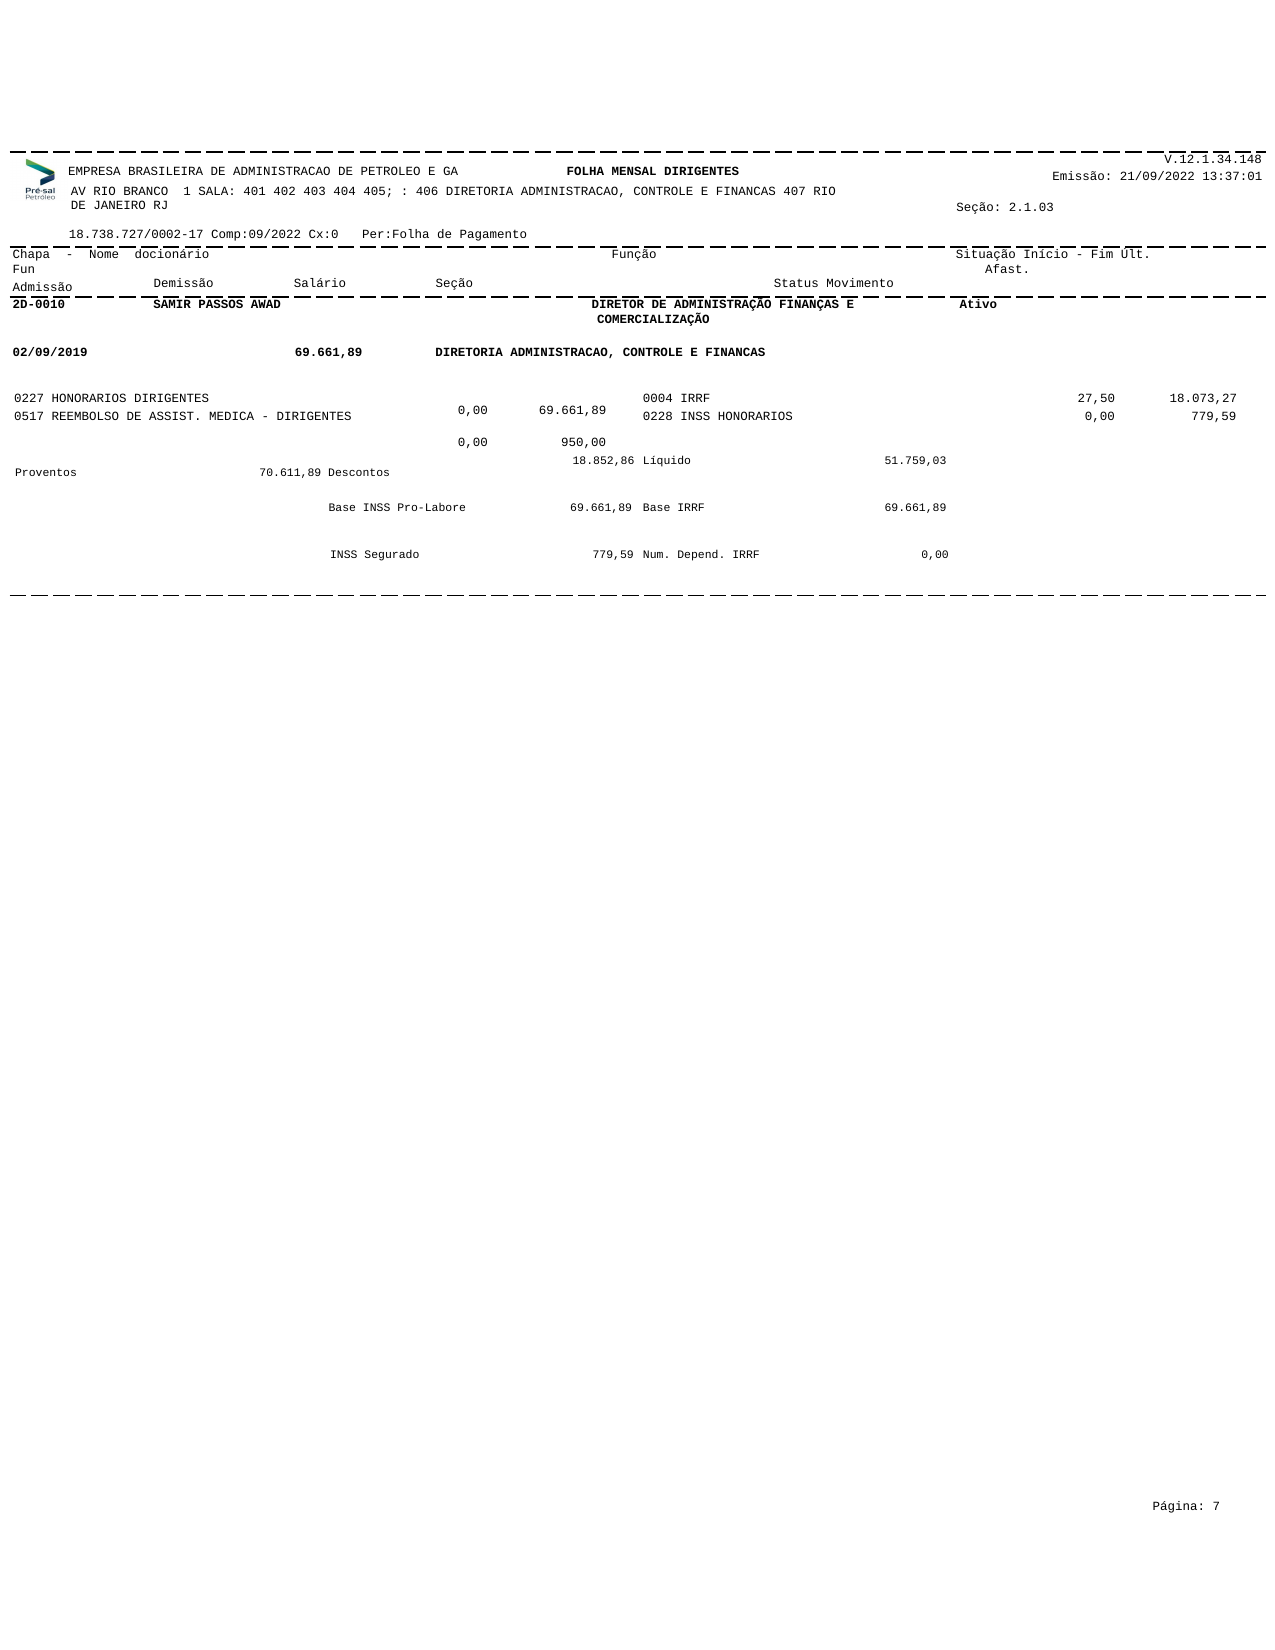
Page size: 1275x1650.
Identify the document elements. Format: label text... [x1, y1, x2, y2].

table_cell 2D-0010 [10, 296, 153, 345]
table_cell [1169, 246, 1266, 296]
table_cell 69.661,89 [570, 501, 643, 548]
table_header V.12.1.34.148 Emissão: 21/09/2022 13:37:01 Seção: 2.1.03 [956, 151, 1266, 246]
table_cell [1169, 454, 1266, 501]
table_cell 02/09/2019 [10, 345, 153, 392]
table_cell 0,00 69.661,89 0,00 950,00 [458, 392, 643, 454]
table_cell DIRETORIA ADMINISTRACAO, CONTROLE E FINANCAS [435, 345, 956, 392]
table_cell 0,00 [884, 548, 956, 595]
table_header EMPRESA BRASILEIRA DE ADMINISTRACAO DE PETROLEO E GA FOLHA MENSAL DIRIGENTES AV RIO BRANCO 1 SALA: 401 402 403 404 405; : 406 DIRETORIA ADMINISTRACAO, CONTROLE E FINANCAS 407 RIO DE JANEIRO RJ 18.738.727/0002-17 Comp:09/2022 Cx:0 Per:Folha de Pagamento [10, 151, 956, 246]
table_cell [1169, 501, 1266, 548]
table_cell [956, 345, 1169, 392]
table_cell 0004 IRRF 0228 INSS HONORARIOS [643, 392, 884, 454]
table_cell Base INSS Pro-Labore [10, 501, 570, 548]
table_cell [1169, 296, 1266, 345]
table_cell Situação Início - Fim Últ. Afast. [956, 246, 1169, 296]
table_cell 27,50 0,00 [956, 392, 1169, 454]
table_cell 0227 HONORARIOS DIRIGENTES 0517 REEMBOLSO DE ASSIST. MEDICA - DIRIGENTES [10, 392, 457, 454]
table_cell [295, 296, 435, 345]
table_cell Num. Depend. IRRF [643, 548, 884, 595]
table_cell 69.661,89 [884, 501, 956, 548]
table_cell 69.661,89 [295, 345, 435, 392]
table_cell Proventos 70.611,89 Descontos [10, 454, 457, 501]
table_cell Líquido [643, 454, 884, 501]
table_cell [153, 345, 294, 392]
table_cell [884, 392, 956, 454]
table_cell 18.073,27 779,59 [1169, 392, 1266, 454]
table_cell Função Seção Status Movimento [435, 246, 956, 296]
table_cell Ativo [956, 296, 1169, 345]
table_cell [956, 501, 1169, 548]
table_cell DIRETOR DE ADMINISTRAÇÃO FINANÇAS E COMERCIALIZAÇÃO [435, 296, 956, 345]
table_cell [956, 454, 1169, 501]
table_cell 779,59 [570, 548, 643, 595]
table_cell [956, 548, 1169, 595]
table_cell [1169, 345, 1266, 392]
table_cell 51.759,03 [884, 454, 956, 501]
table_cell Chapa - Nome do Fun Admissão [10, 246, 153, 296]
table_cell Base IRRF [643, 501, 884, 548]
table_cell INSS Segurado [10, 548, 570, 595]
table_cell cionário Demissão Salário [153, 246, 435, 296]
table_cell 18.852,86 [458, 454, 643, 501]
table_cell SAMIR PASSOS AWAD [153, 296, 294, 345]
table_cell [1169, 548, 1266, 595]
